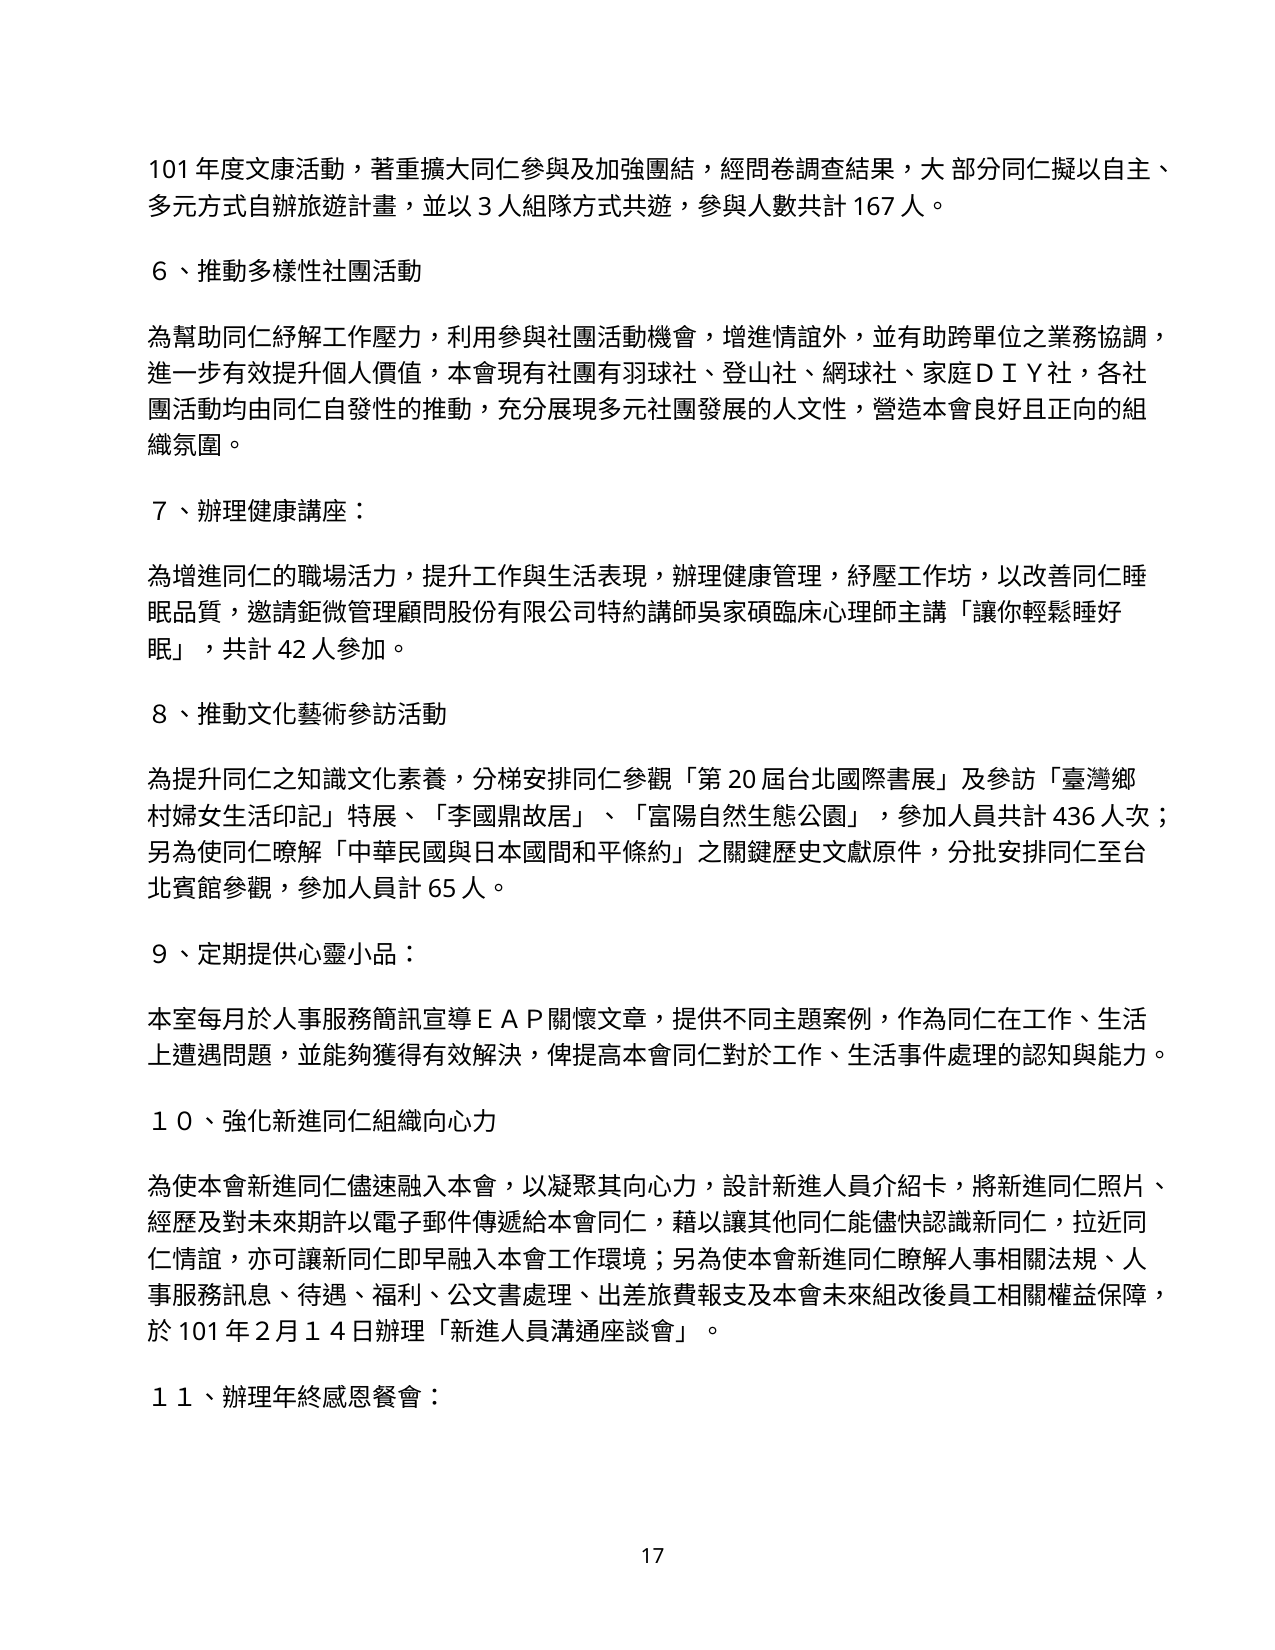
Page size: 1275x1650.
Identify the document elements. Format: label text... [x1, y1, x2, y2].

text ９、定期提供心靈小品： [148, 934, 1157, 970]
text 101年度文康活動，著重擴大同仁參與及加強團結，經問卷調查結果，大 部分同仁擬以自主、多元方式自辦旅遊計畫，並以3人組隊方式共遊，參與人數共計167人。 [148, 150, 1157, 222]
text １１、辦理年終感恩餐會： [148, 1377, 1157, 1413]
text ８、推動文化藝術參訪活動 [148, 694, 1157, 731]
text 為增進同仁的職場活力，提升工作與生活表現，辦理健康管理，紓壓工作坊，以改善同仁睡眠品質，邀請鉅微管理顧問股份有限公司特約講師吳家碩臨床心理師主講「讓你輕鬆睡好眠」，共計42人參加。 [148, 557, 1157, 665]
text 為幫助同仁紓解工作壓力，利用參與社團活動機會，增進情誼外，並有助跨單位之業務協調，進一步有效提升個人價值，本會現有社團有羽球社、登山社、網球社、家庭ＤＩＹ社，各社團活動均由同仁自發性的推動，充分展現多元社團發展的人文性，營造本會良好且正向的組織氛圍。 [148, 317, 1157, 462]
text 為提升同仁之知識文化素養，分梯安排同仁參觀「第20屆台北國際書展」及參訪「臺灣鄉村婦女生活印記」特展、「李國鼎故居」、「富陽自然生態公園」，參加人員共計436人次；另為使同仁暸解「中華民國與日本國間和平條約」之關鍵歷史文獻原件，分批安排同仁至台北賓館參觀，參加人員計65人。 [148, 760, 1157, 905]
text ６、推動多樣性社團活動 [148, 252, 1157, 288]
text 本室每月於人事服務簡訊宣導ＥＡＰ關懷文章，提供不同主題案例，作為同仁在工作、生活上遭遇問題，並能夠獲得有效解決，俾提高本會同仁對於工作、生活事件處理的認知與能力。 [148, 999, 1157, 1072]
text １０、強化新進同仁組織向心力 [148, 1101, 1157, 1137]
text ７、辦理健康講座： [148, 491, 1157, 527]
text 為使本會新進同仁儘速融入本會，以凝聚其向心力，設計新進人員介紹卡，將新進同仁照片、經歷及對未來期許以電子郵件傳遞給本會同仁，藉以讓其他同仁能儘快認識新同仁，拉近同仁情誼，亦可讓新同仁即早融入本會工作環境；另為使本會新進同仁瞭解人事相關法規、人事服務訊息、待遇、福利、公文書處理、出差旅費報支及本會未來組改後員工相關權益保障，於101年２月１４日辦理「新進人員溝通座談會」。 [148, 1167, 1157, 1348]
